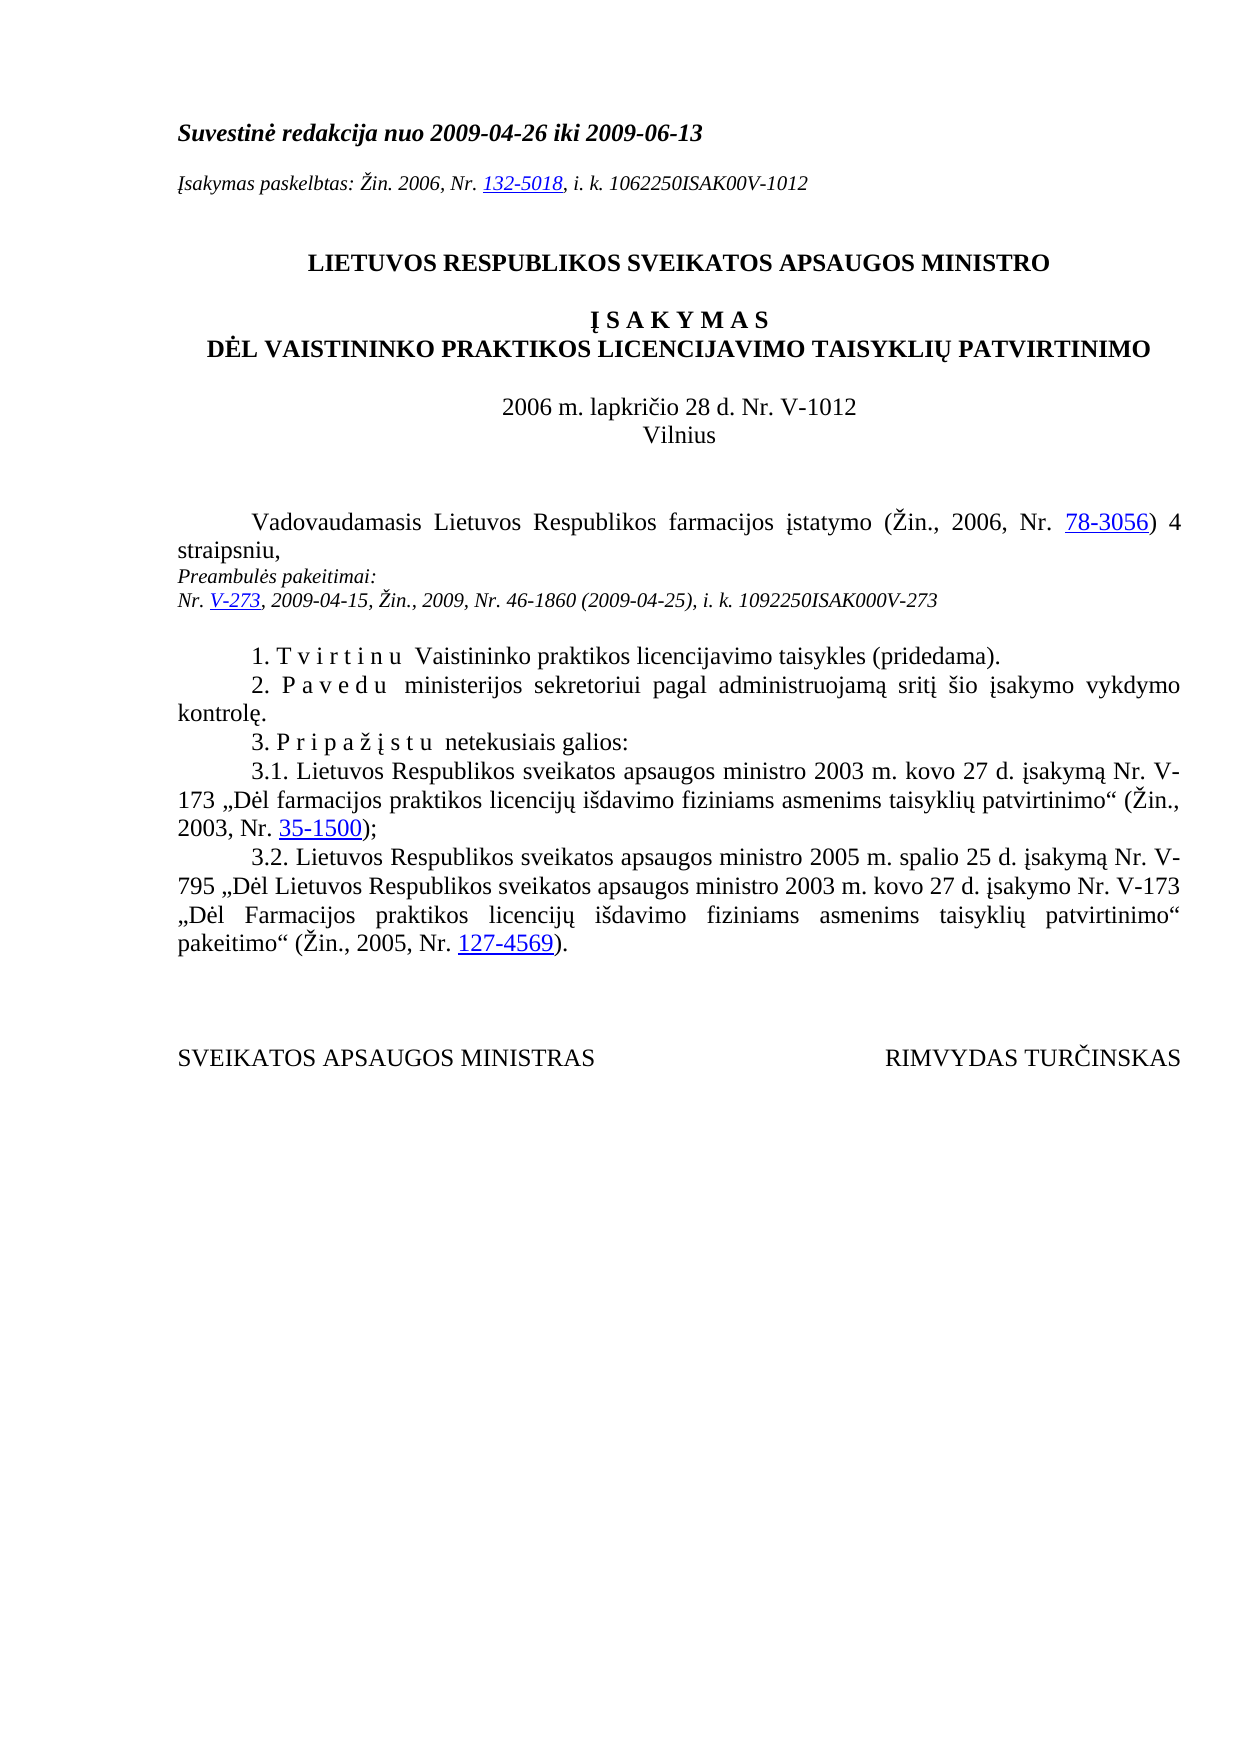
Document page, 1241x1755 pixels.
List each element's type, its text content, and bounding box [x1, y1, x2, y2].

text Nr. V-273, 2009-04-15, Žin., 2009, Nr. 46-1860 (2009-04-25), i. k. 1092250ISAK000V-273 [177, 588, 1181, 612]
text 2006 m. lapkričio 28 d. Nr. V-1012 [177, 392, 1181, 420]
text Vilnius [177, 420, 1181, 449]
text 3.2. Lietuvos Respublikos sveikatos apsaugos ministro 2005 m. spalio 25 d. įsakymą Nr. V-795 „Dėl Lietuvos Respublikos sveikatos apsaugos ministro 2003 m. kovo 27 d. įsakymo Nr. V-173 „Dėl Farmacijos praktikos licencijų išdavimo fiziniams asmenims taisyklių patvirtinimo“ pakeitimo“ (Žin., 2005, Nr. 127-4569). [177, 842, 1181, 957]
text Vadovaudamasis Lietuvos Respublikos farmacijos įstatymo (Žin., 2006, Nr. 78-3056) 4 straipsniu, [177, 507, 1181, 564]
text Į S A K Y M A S [177, 305, 1181, 334]
text SVEIKATOS APSAUGOS MINISTRAS RIMVYDAS TURČINSKAS [177, 1043, 1181, 1072]
text Preambulės pakeitimai: [177, 564, 1181, 588]
text LIETUVOS RESPUBLIKOS SVEIKATOS APSAUGOS MINISTRO [177, 248, 1181, 277]
text 2. Pavedu ministerijos sekretoriui pagal administruojamą sritį šio įsakymo vykdymo kontrolę. [177, 670, 1181, 727]
text 3. Pripažįstu netekusiais galios: [177, 727, 1181, 756]
text Įsakymas paskelbtas: Žin. 2006, Nr. 132-5018, i. k. 1062250ISAK00V-1012 [177, 171, 1181, 195]
text 1. Tvirtinu Vaistininko praktikos licencijavimo taisykles (pridedama). [177, 641, 1181, 670]
text Suvestinė redakcija nuo 2009-04-26 iki 2009-06-13 [177, 118, 1181, 147]
text 3.1. Lietuvos Respublikos sveikatos apsaugos ministro 2003 m. kovo 27 d. įsakymą Nr. V-173 „Dėl farmacijos praktikos licencijų išdavimo fiziniams asmenims taisyklių patvirtinimo“ (Žin., 2003, Nr. 35-1500); [177, 756, 1181, 842]
text DĖL VAISTININKO PRAKTIKOS LICENCIJAVIMO TAISYKLIŲ PATVIRTINIMO [177, 334, 1181, 363]
